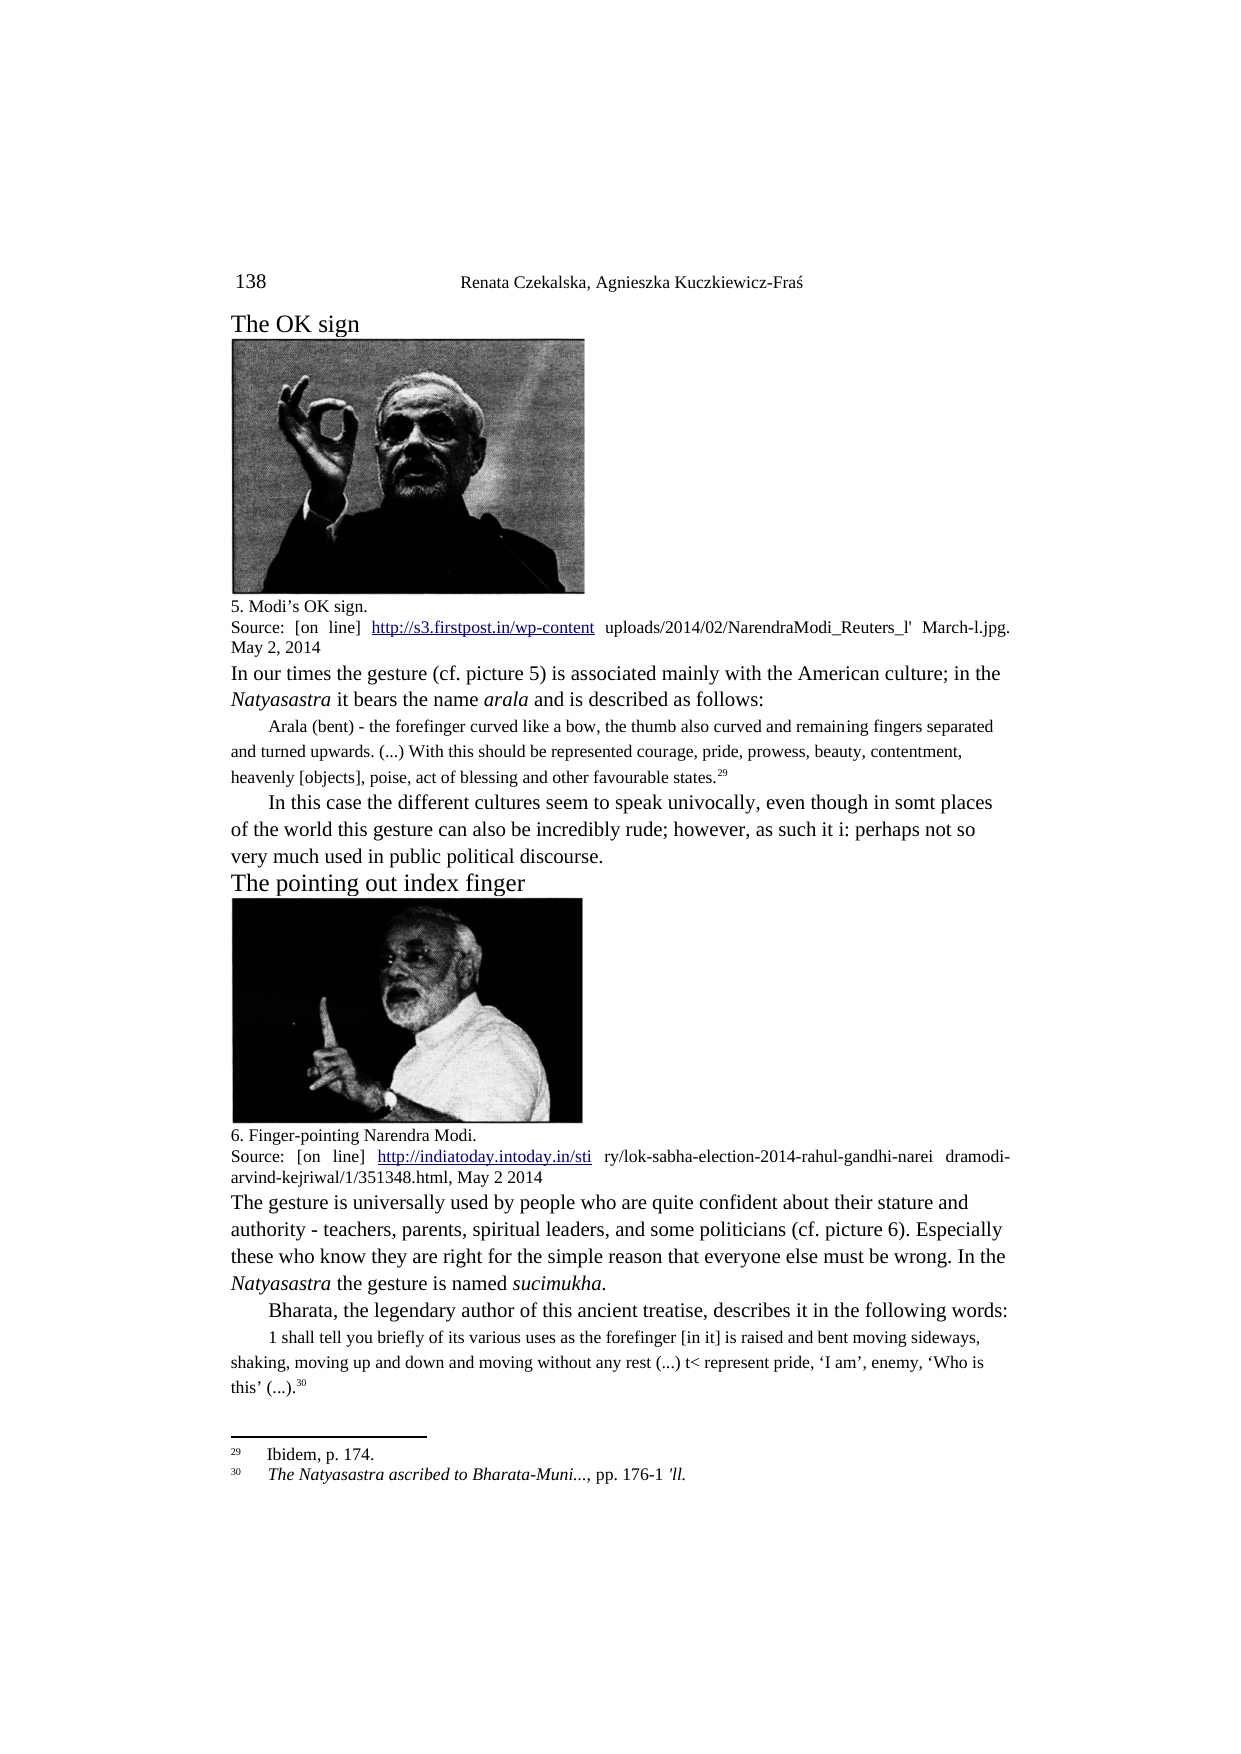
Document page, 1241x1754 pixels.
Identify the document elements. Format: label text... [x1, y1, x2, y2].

text In this case the different cultures seem to speak univocally, even though in somt places of the world this gesture can also be incredibly rude; however, as such it i: perhaps not so very much used in public political discourse. [231, 787, 1011, 868]
subtitle The pointing out index finger [231, 868, 1011, 896]
text Source: [on line] http://s3.firstpost.in/wp-content uploads/2014/02/NarendraModi_Reuters_l' March-l.jpg. May 2, 2014 [231, 616, 1011, 657]
text Arala (bent) - the forefinger curved like a bow, the thumb also curved and remain­ing fingers separated and turned upwards. (...) With this should be represented cour­age, pride, prowess, beauty, contentment, heavenly [objects], poise, act of blessing and other favourable states. [231, 711, 1011, 787]
text In our times the gesture (cf. picture 5) is as­sociated mainly with the American culture; in the Natyasastra it bears the name arala and is described as follows: [231, 657, 1011, 711]
text 1 shall tell you briefly of its various uses as the forefinger [in it] is raised and bent moving sideways, shaking, moving up and down and moving without any rest (...) t< represent pride, ‘I am’, enemy, ‘Who is this’ (...). [231, 1322, 1011, 1397]
picture [230, 337, 585, 596]
text The Natyasastra ascribed to Bharata-Muni..., pp. 176-1 'll. [231, 1464, 1011, 1484]
text 6. Finger-pointing Narendra Modi. [231, 1124, 1011, 1145]
text Ibidem, p. 174. [231, 1443, 1011, 1464]
text 5. Modi’s OK sign. [231, 595, 1011, 616]
text Source: [on line] http://indiatoday.intoday.in/sti ry/lok-sabha-election-2014-rahul-gandhi-narei dramodi-arvind-kejriwal/1/351348.html, May 2 2014 [231, 1145, 1011, 1187]
subtitle The OK sign [231, 309, 1011, 338]
text The gesture is universally used by people who are quite confident about their stature and authority - teachers, parents, spiritual leaders, and some politicians (cf. picture 6). Especially these who know they are right for the simple reason that everyone else must be wrong. In the Natyasastra the ges­ture is named sucimukha. [231, 1187, 1011, 1295]
picture [230, 896, 584, 1125]
text Bharata, the legendary author of this ancient treatise, describes it in the follow­ing words: [231, 1295, 1011, 1322]
